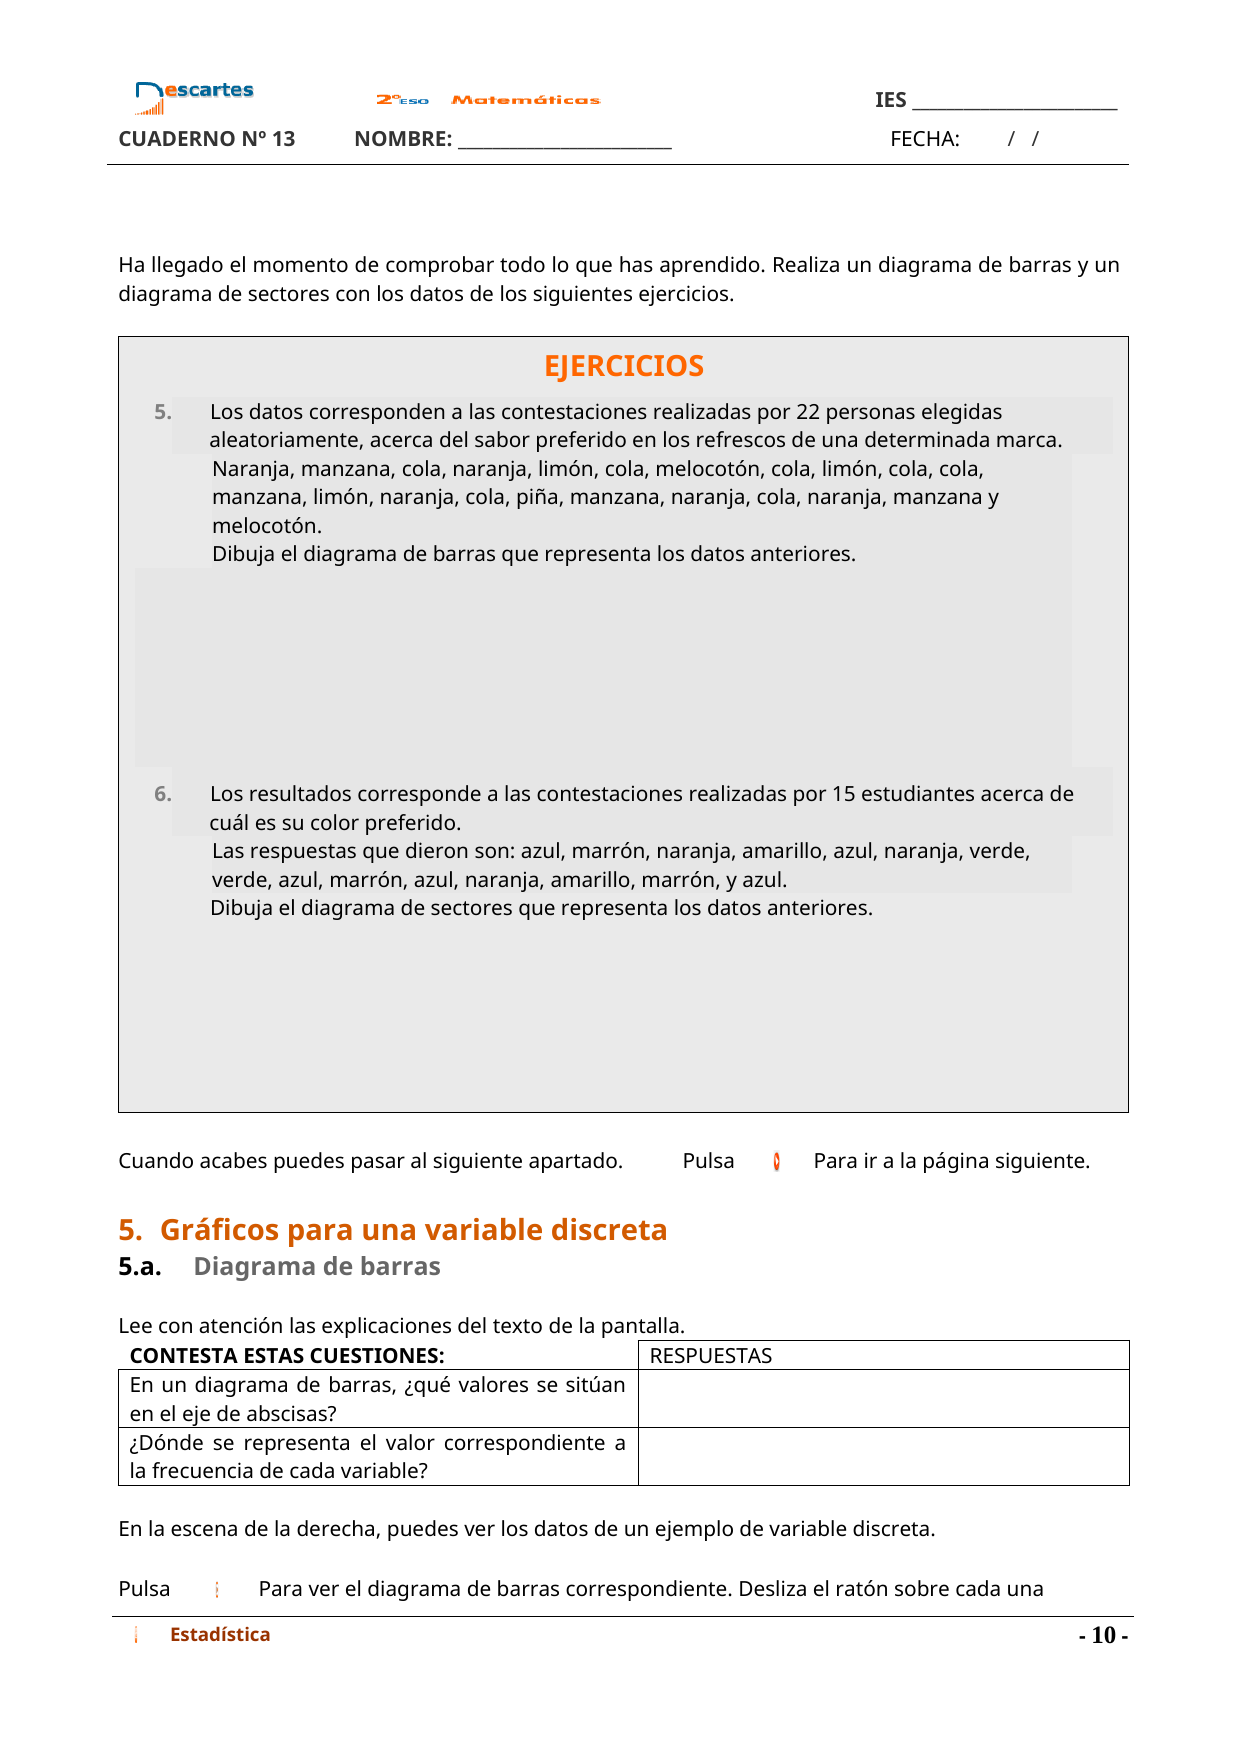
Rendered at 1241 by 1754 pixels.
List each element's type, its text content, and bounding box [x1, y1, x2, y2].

table_header CONTESTA ESTAS CUESTIONES: [118, 1340, 638, 1369]
table_header Pulsa [111, 1571, 192, 1606]
text Dibuja el diagrama de barras que representa los datos anteriores. [212, 539, 1072, 568]
text Dibuja el diagrama de sectores que representa los datos anteriores. [135, 893, 1113, 922]
text Ha llegado el momento de comprobar todo lo que has aprendido. Realiza un diagrama de barras y un diagrama de sectores con los datos de los siguientes ejercicios. [118, 251, 1122, 307]
text Lee con atención las explicaciones del texto de la pantalla. [118, 1311, 1122, 1340]
table_header Para ir a la página siguiente. [806, 1141, 1133, 1180]
table_cell ¿Dónde se representa el valor correspondiente a la frecuencia de cada variable? [119, 1428, 638, 1485]
picture [215, 1580, 219, 1598]
subtitle EJERCICIOS [135, 345, 1113, 385]
table_header [192, 1571, 251, 1606]
list Los datos corresponden a las contestaciones realizadas por 22 personas elegidas aleatoriamente, acerca del sabor preferido en los refrescos de una determinada marca. [172, 397, 1113, 454]
table_header Para ver el diagrama de barras correspondiente. Desliza el ratón sobre cada una [251, 1571, 1133, 1606]
table_header Pulsa [675, 1141, 750, 1180]
table_header Cuando acabes puedes pasar al siguiente apartado. [111, 1141, 675, 1180]
list Los resultados corresponde a las contestaciones realizadas por 15 estudiantes acerca de cuál es su color preferido. [172, 779, 1113, 836]
list Gráficos para una variable discreta [118, 1209, 1122, 1249]
list Diagrama de barras [118, 1249, 1122, 1283]
picture [134, 1626, 138, 1643]
table_header RESPUESTAS [639, 1341, 1129, 1369]
text En la escena de la derecha, puedes ver los datos de un ejemplo de variable discreta. [118, 1514, 1122, 1543]
table_cell [639, 1428, 1129, 1485]
text Naranja, manzana, cola, naranja, limón, cola, melocotón, cola, limón, cola, cola, manzana, limón, naranja, cola, piña, manzana, naranja, cola, naranja, manzana y melocotón. [212, 454, 1072, 539]
table_header [750, 1141, 806, 1180]
table_cell [639, 1370, 1129, 1427]
picture [134, 82, 257, 115]
text Las respuestas que dieron son: azul, marrón, naranja, amarillo, azul, naranja, verde, verde, azul, marrón, azul, naranja, amarillo, marrón, y azul. [212, 836, 1072, 893]
picture [773, 1150, 780, 1172]
table_cell En un diagrama de barras, ¿qué valores se sitúan en el eje de abscisas? [119, 1370, 638, 1427]
